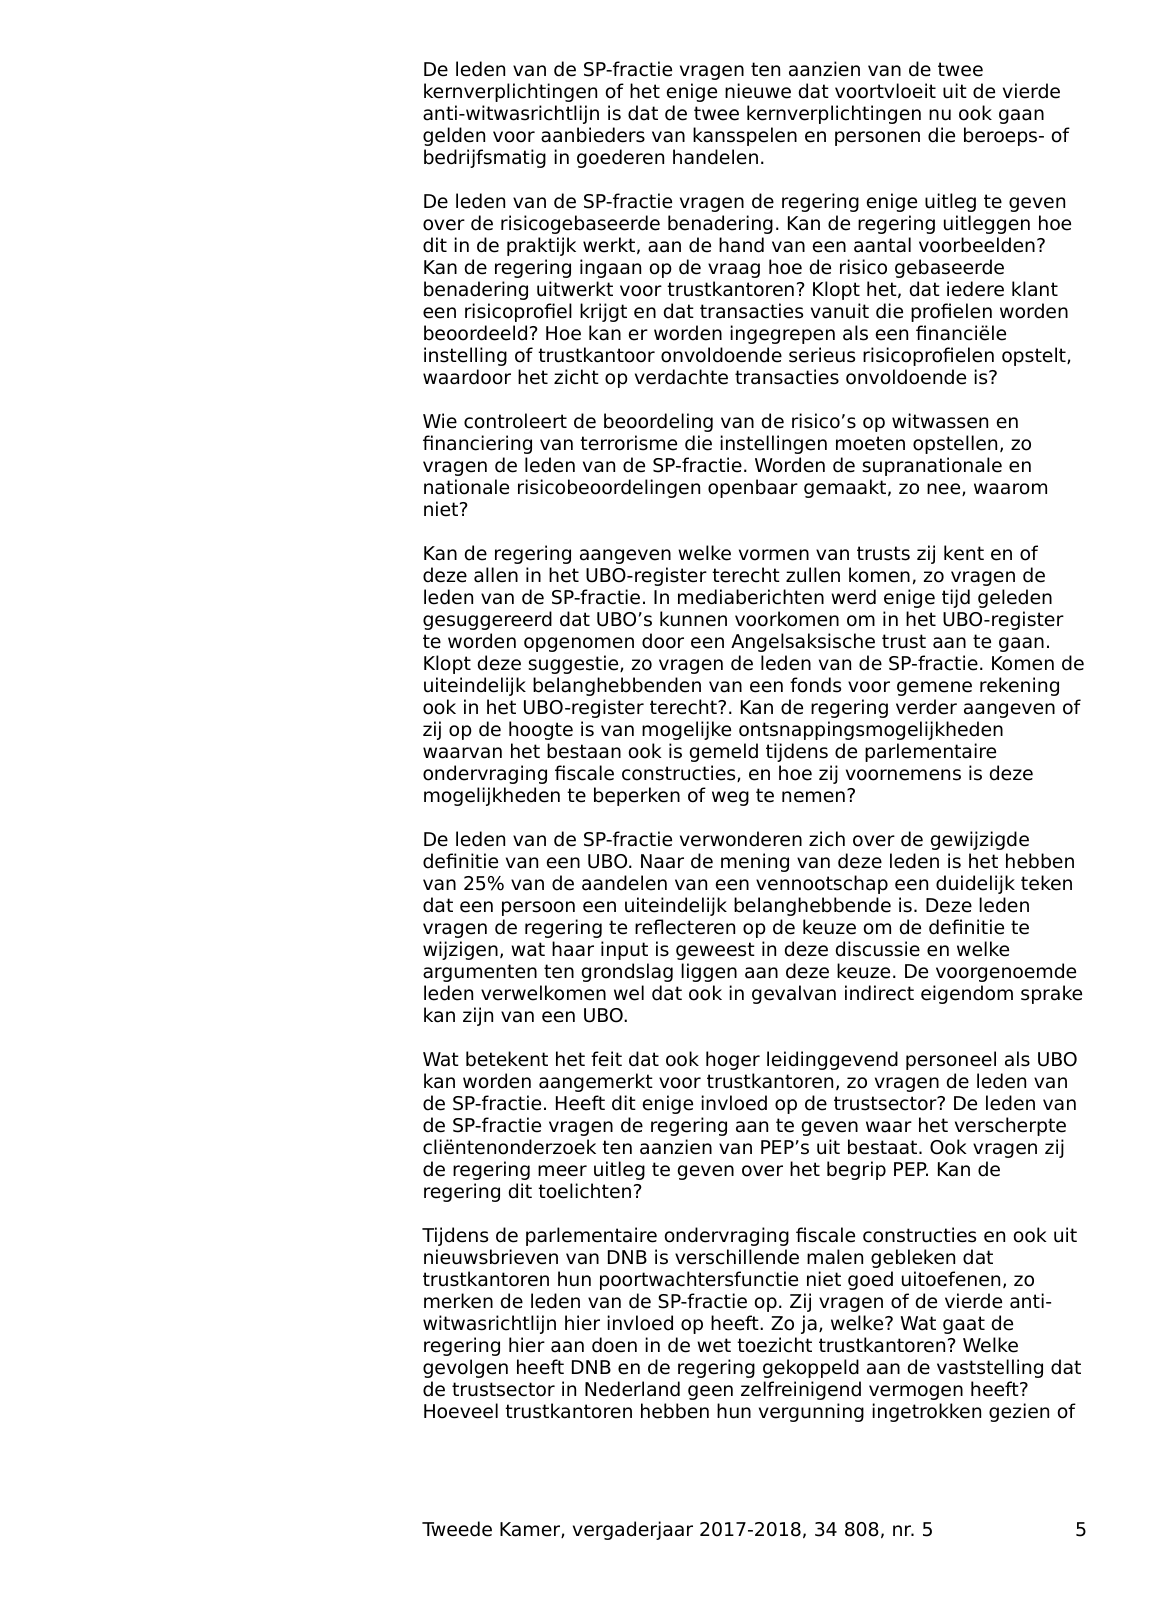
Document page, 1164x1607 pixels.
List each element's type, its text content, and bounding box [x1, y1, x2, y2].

text Wie controleert de beoordeling van de risico’s op witwassen en financiering van terrorisme die instellingen moeten opstellen, zo vragen de leden van de SP-fractie. Worden de supranationale en nationale risicobeoordelingen openbaar gemaakt, zo nee, waarom niet? [422, 411, 1087, 521]
text Wat betekent het feit dat ook hoger leidinggevend personeel als UBO kan worden aangemerkt voor trustkantoren, zo vragen de leden van de SP-fractie. Heeft dit enige invloed op de trustsector? De leden van de SP-fractie vragen de regering aan te geven waar het verscherpte cliëntenonderzoek ten aanzien van PEP’s uit bestaat. Ook vragen zij de regering meer uitleg te geven over het begrip PEP. Kan de regering dit toelichten? [422, 1049, 1087, 1203]
text Tijdens de parlementaire ondervraging fiscale constructies en ook uit nieuwsbrieven van DNB is verschillende malen gebleken dat trustkantoren hun poortwachtersfunctie niet goed uitoefenen, zo merken de leden van de SP-fractie op. Zij vragen of de vierde anti-witwasrichtlijn hier invloed op heeft. Zo ja, welke? Wat gaat de regering hier aan doen in de wet toezicht trustkantoren? Welke gevolgen heeft DNB en de regering gekoppeld aan de vaststelling dat de trustsector in Nederland geen zelfreinigend vermogen heeft? Hoeveel trustkantoren hebben hun vergunning ingetrokken gezien of [422, 1225, 1087, 1423]
text De leden van de SP-fractie vragen de regering enige uitleg te geven over de risicogebaseerde benadering. Kan de regering uitleggen hoe dit in de praktijk werkt, aan de hand van een aantal voorbeelden? Kan de regering ingaan op de vraag hoe de risico gebaseerde benadering uitwerkt voor trustkantoren? Klopt het, dat iedere klant een risicoprofiel krijgt en dat transacties vanuit die profielen worden beoordeeld? Hoe kan er worden ingegrepen als een financiële instelling of trustkantoor onvoldoende serieus risicoprofielen opstelt, waardoor het zicht op verdachte transacties onvoldoende is? [422, 191, 1087, 389]
text De leden van de SP-fractie vragen ten aanzien van de twee kernverplichtingen of het enige nieuwe dat voortvloeit uit de vierde anti-witwasrichtlijn is dat de twee kernverplichtingen nu ook gaan gelden voor aanbieders van kansspelen en personen die beroeps- of bedrijfsmatig in goederen handelen. [422, 59, 1087, 169]
text De leden van de SP-fractie verwonderen zich over de gewijzigde definitie van een UBO. Naar de mening van deze leden is het hebben van 25% van de aandelen van een vennootschap een duidelijk teken dat een persoon een uiteindelijk belanghebbende is. Deze leden vragen de regering te reflecteren op de keuze om de definitie te wijzigen, wat haar input is geweest in deze discussie en welke argumenten ten grondslag liggen aan deze keuze. De voorgenoemde leden verwelkomen wel dat ook in gevalvan indirect eigendom sprake kan zijn van een UBO. [422, 829, 1087, 1027]
text Kan de regering aangeven welke vormen van trusts zij kent en of deze allen in het UBO-register terecht zullen komen, zo vragen de leden van de SP-fractie. In mediaberichten werd enige tijd geleden gesuggereerd dat UBO’s kunnen voorkomen om in het UBO-register te worden opgenomen door een Angelsaksische trust aan te gaan. Klopt deze suggestie, zo vragen de leden van de SP-fractie. Komen de uiteindelijk belanghebbenden van een fonds voor gemene rekening ook in het UBO-register terecht?. Kan de regering verder aangeven of zij op de hoogte is van mogelijke ontsnappingsmogelijkheden waarvan het bestaan ook is gemeld tijdens de parlementaire ondervraging fiscale constructies, en hoe zij voornemens is deze mogelijkheden te beperken of weg te nemen? [422, 543, 1087, 807]
